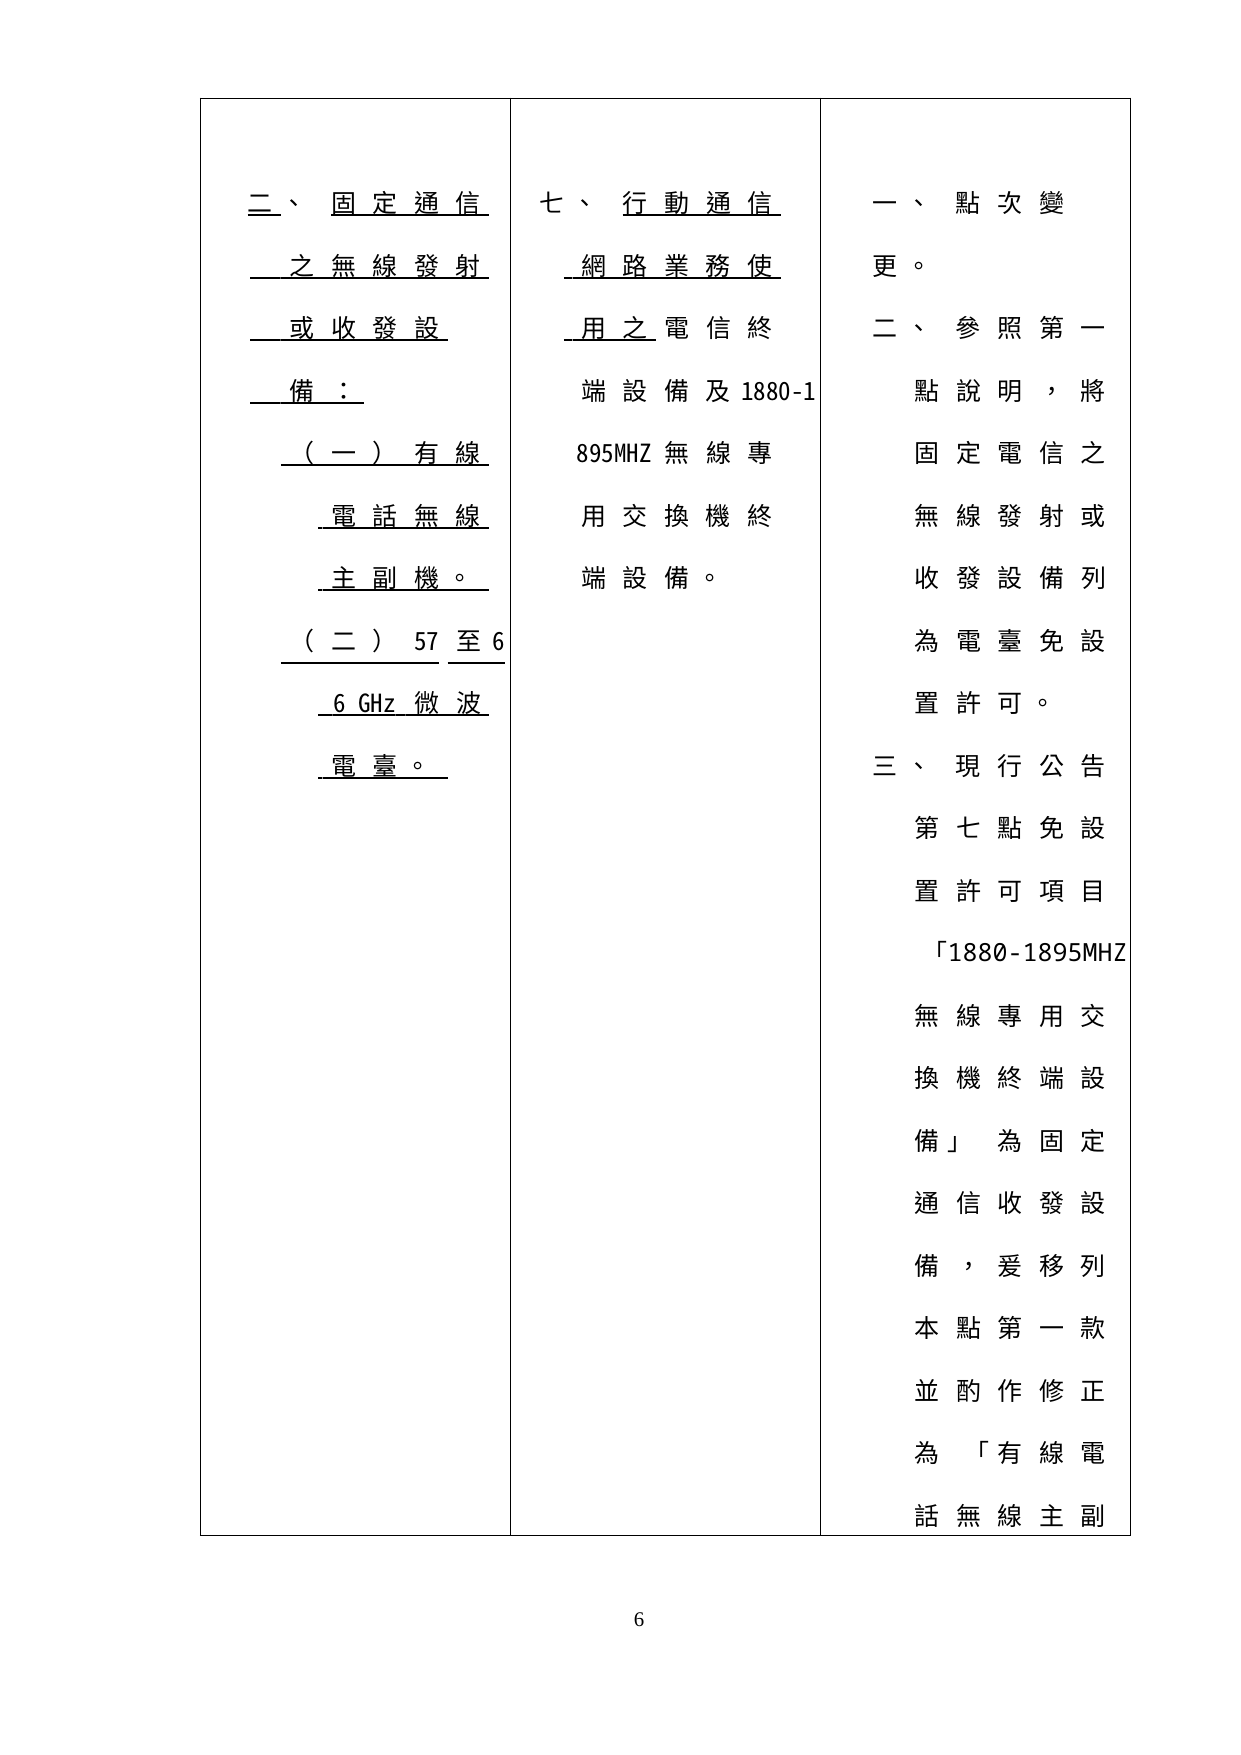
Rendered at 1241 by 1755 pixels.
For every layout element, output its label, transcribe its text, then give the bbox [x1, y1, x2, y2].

table_cell 七、行動通信網路業務使用之電信終端設備及1880-1895MHZ無線專用交換機終端設備。 [511, 99, 820, 1535]
table_cell 一、點次變更。 二、參照第一點說明，將固定電信之無線發射或收發設備列為電臺免設置許可。 三、現行公告第七點免設置許可項目「1880-1895MHZ無線專用交換機終端設備」為固定通信收發設備，爰移列本點第一款並酌作修正為「有線電話無線主副 [821, 99, 1130, 1535]
table_cell 二、固定通信之無線發射或收發設備： （一）有線電話無線主副機。 （二）57至66 GHz微波電臺。 [201, 99, 510, 1535]
